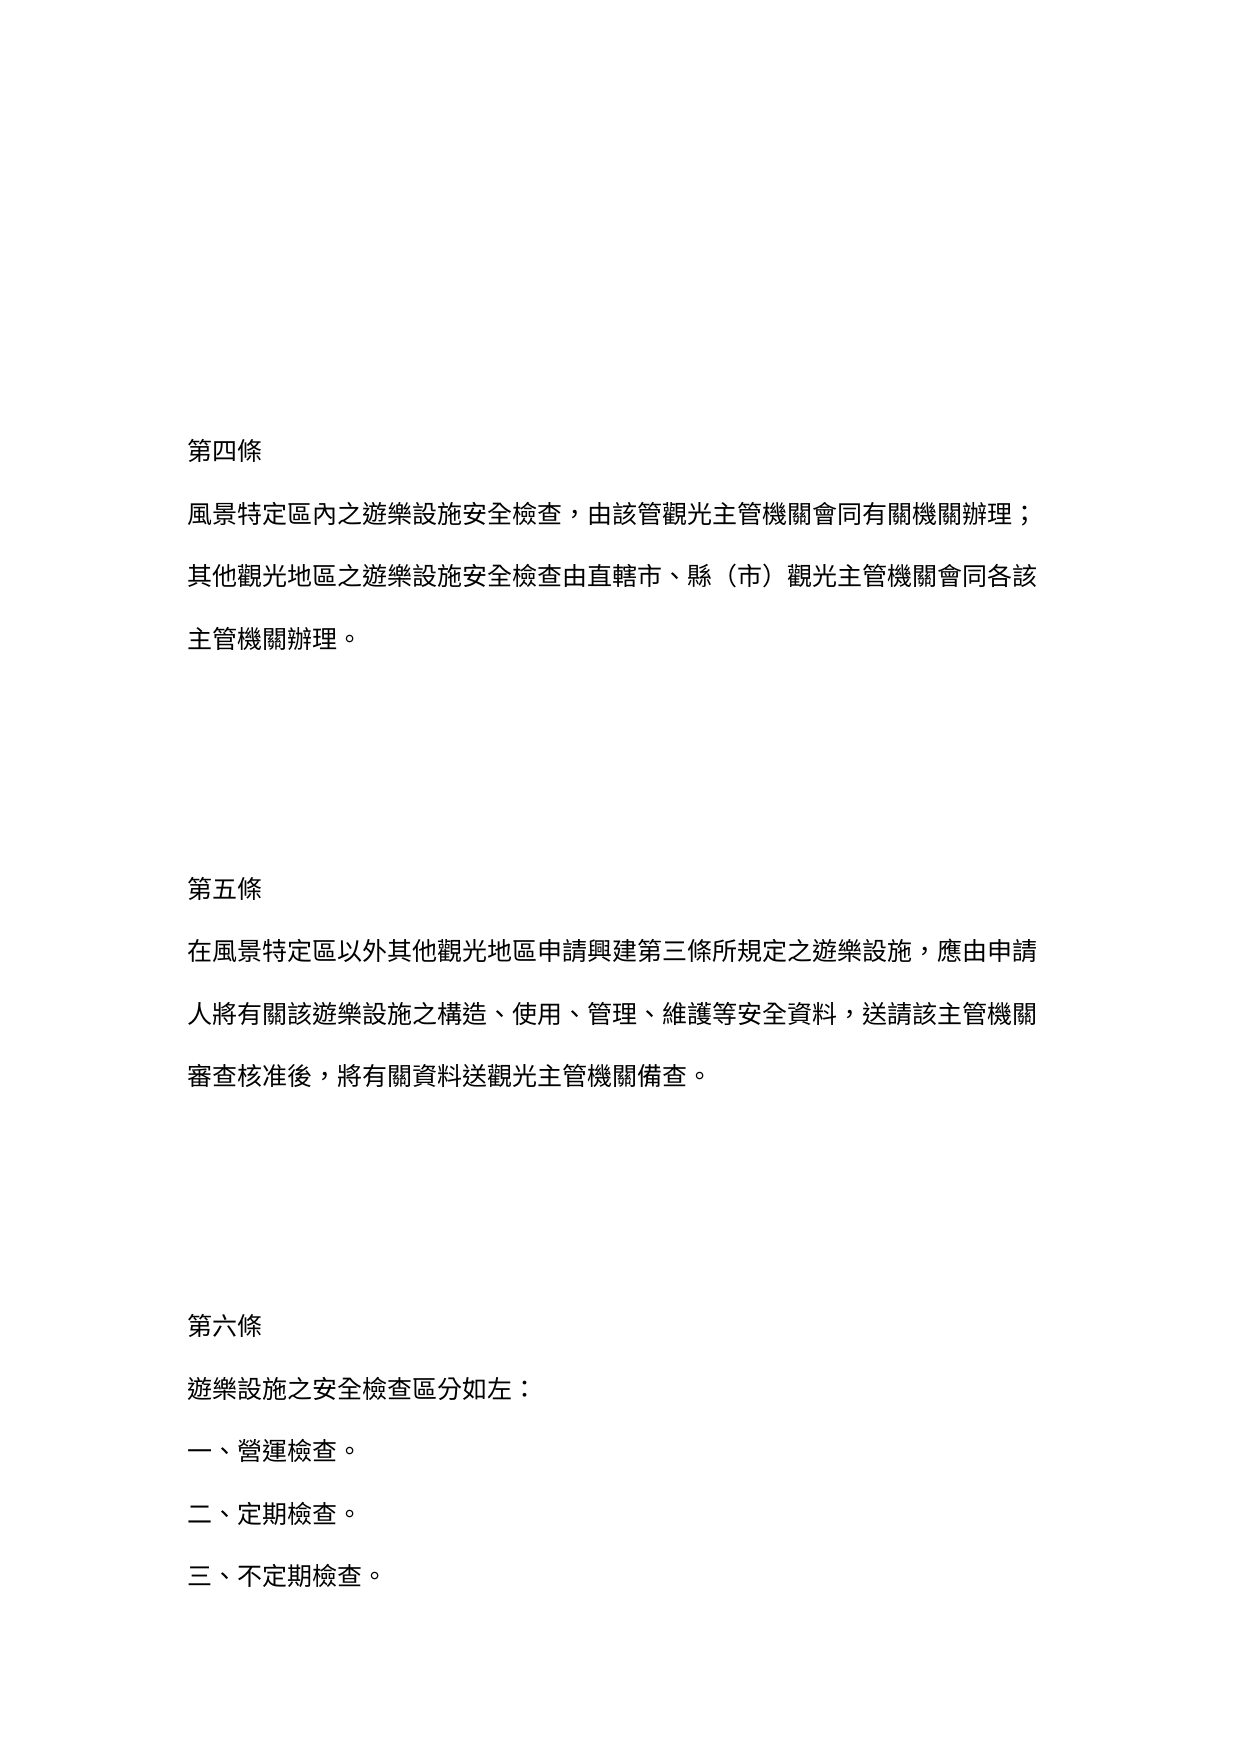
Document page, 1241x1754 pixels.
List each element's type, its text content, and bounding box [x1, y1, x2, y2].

text 第一條 本辦法依發展觀光條例第三十條規定訂定之。 第二條 本辦法所稱觀光地區遊樂設施，指經觀光主管機關核准設置之遊樂設施及其他主管機關核准可供觀光遊客使用之遊樂設施。 第三條 觀光地區之左列遊樂設施，應實施安全檢查： 一、機械遊樂設施。 二、遊樂船舶及未具船型之浮具。 三、其他經觀光主管機關認為安全上有必要實施檢查之遊樂設施。 前項遊樂設施，未經依法申請目的事業主管機關核准及觀光主管機關備查前，不得設置。 第一項遊樂設施各依機械遊樂設施管理辦法、船舶法令及其他相關法規辦理。 第四條 風景特定區內之遊樂設施安全檢查，由該管觀光主管機關會同有關機關辦理；其他觀光地區之遊樂設施安全檢查由直轄市、縣（市）觀光主管機關會同各該主管機關辦理。 第五條 在風景特定區以外其他觀光地區申請興建第三條所規定之遊樂設施，應由申請人將有關該遊樂設施之構造、使用、管理、維護等安全資料，送請該主管機關審查核准後，將有關資料送觀光主管機關備查。 第六條 遊樂設施之安全檢查區分如左： 一、營運檢查。 二、定期檢查。 三、不定期檢查。 第七條 遊樂設施施行安全檢查時，各項設施應與經核准之資料圖說相符合，並具備該主管機關核可文件。 第八條 遊樂設施之定期檢查，每年施行一次；不定期檢查，得視實際需要，不定期實施之。 第九條 遊樂設施之檢查項目及檢查標準，法令及國家標準已有規定者，依其規定；未規定者，由觀光主管機關協調有關主管機關訂之。 第十條 觀光地區遊樂設施經營者，應分就其遊樂設施之管理、維護及操作人員之訓練，訂定實施辦法。 前項辦法之實施，應做成紀錄，並列為安全檢查項目。 第十一條 遊樂設施經營者，應設置安全維護或救生人員，負責遊樂設施經常性檢修、維護與救生等工作。 第十二條 遊樂設施經相關主管機關檢查符合規定，核發之檢查文件，應標示或放置於各項受檢查之遊樂設施顯明處，以備檢查。 第十三條 各項遊樂設施應依其種類、特性，分別於顯明處所豎立說明牌及有關限制之規定。 觀光地區遊樂設施經營者應建立遊客之安全維護及醫療急救設施，並建立緊急救難及醫療急救系統，報請該管觀光主管機關備查。 第十四條 遊樂設施經施行安全檢查結果，認有不合規定或有危險之虞者，應以書面通知經營者限期改善，其未經複檢合格前不得使用。 第十五條 遊樂設施經營者違反本辦法之規定，依發展觀光條例及其他有關法令之規定處罰。 第十六條 本辦法自發布日施行。 [187, 158, 1053, 1596]
